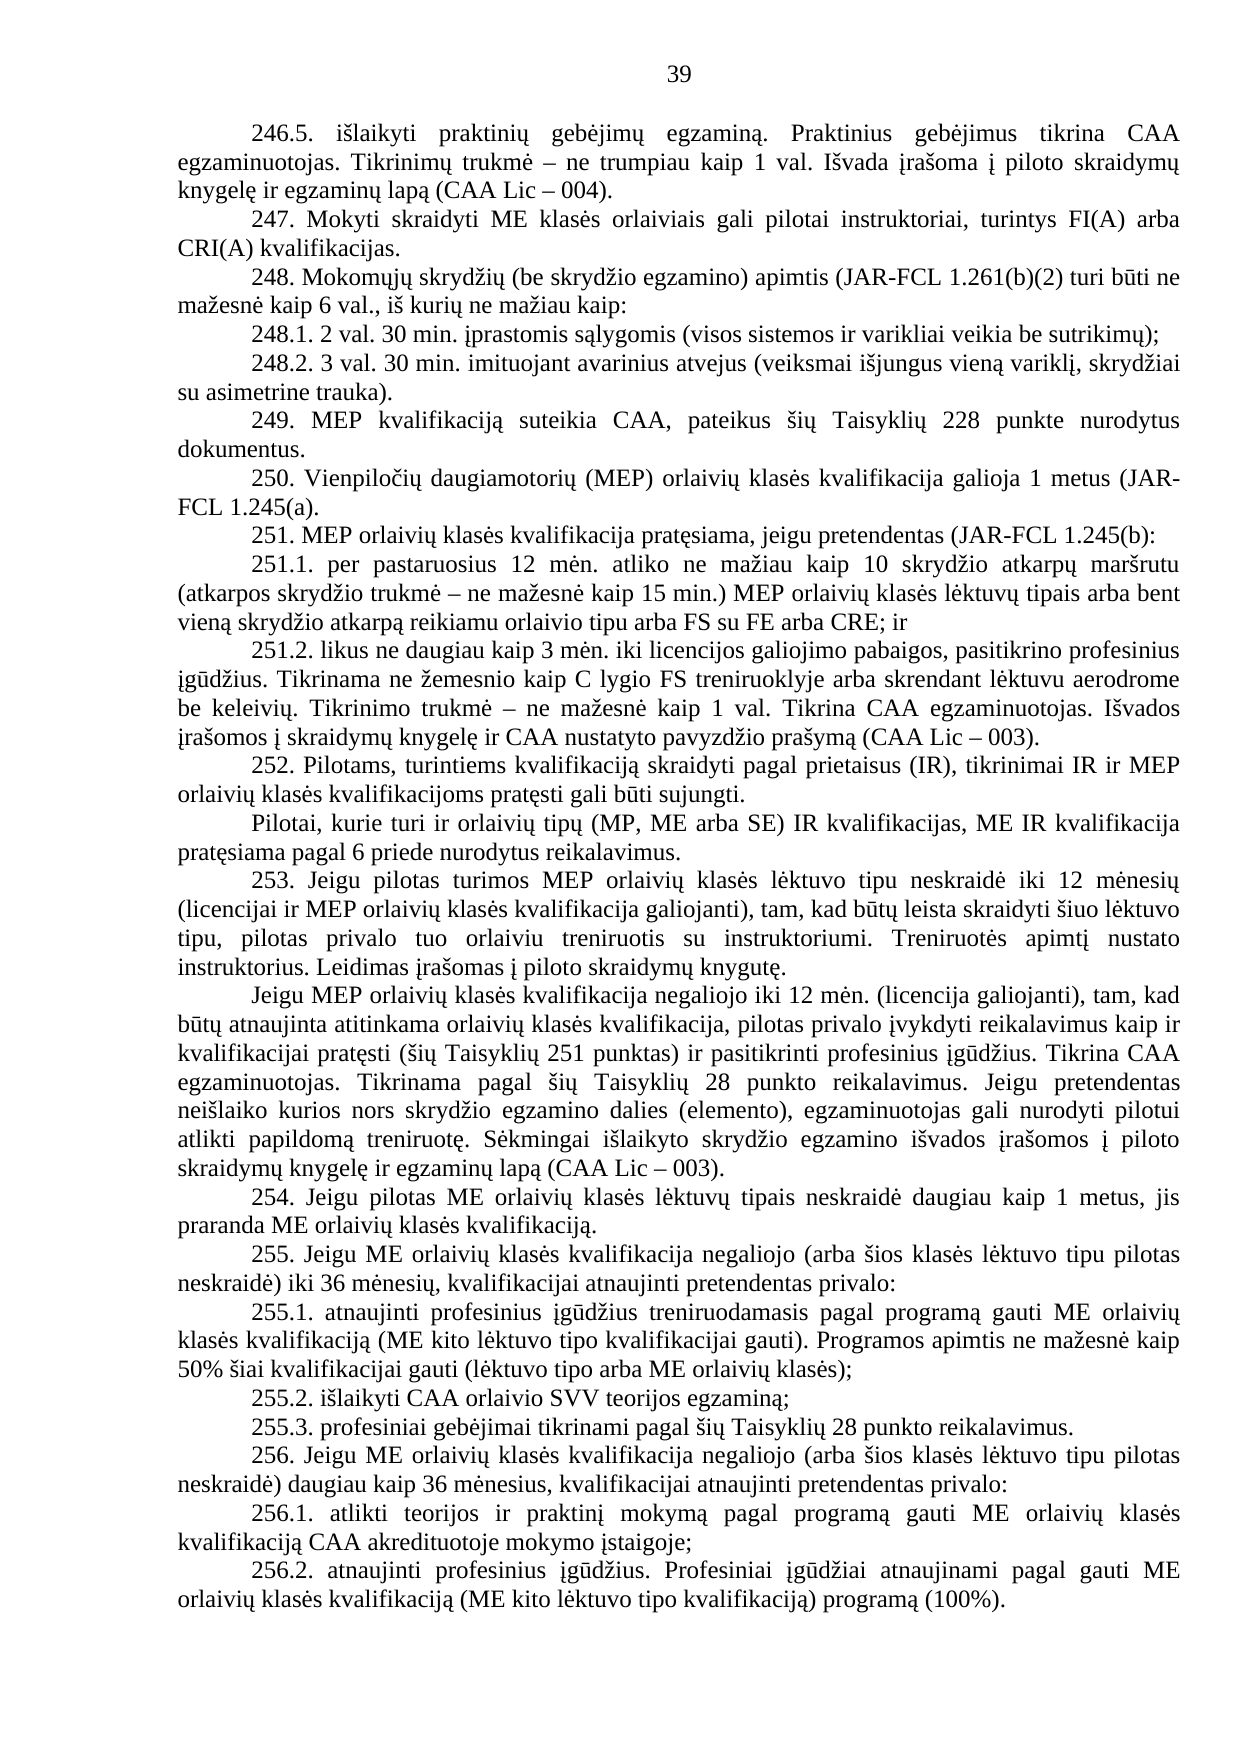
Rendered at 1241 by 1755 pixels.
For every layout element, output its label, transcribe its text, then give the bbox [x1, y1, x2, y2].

text 256. Jeigu ME orlaivių klasės kvalifikacija negaliojo (arba šios klasės lėktuvo tipu pilotas neskraidė) daugiau kaip 36 mėnesius, kvalifikacijai atnaujinti pretendentas privalo: [177, 1441, 1181, 1498]
text 251.2. likus ne daugiau kaip 3 mėn. iki licencijos galiojimo pabaigos, pasitikrino profesinius įgūdžius. Tikrinama ne žemesnio kaip C lygio FS treniruoklyje arba skrendant lėktuvu aerodrome be keleivių. Tikrinimo trukmė – ne mažesnė kaip 1 val. Tikrina CAA egzaminuotojas. Išvados įrašomos į skraidymų knygelę ir CAA nustatyto pavyzdžio prašymą (CAA Lic – 003). [177, 636, 1181, 751]
text 248.2. 3 val. 30 min. imituojant avarinius atvejus (veiksmai išjungus vieną variklį, skrydžiai su asimetrine trauka). [177, 348, 1181, 406]
text 250. Vienpiločių daugiamotorių (MEP) orlaivių klasės kvalifikacija galioja 1 metus (JAR-FCL 1.245(a). [177, 463, 1181, 521]
text 256.2. atnaujinti profesinius įgūdžius. Profesiniai įgūdžiai atnaujinami pagal gauti ME orlaivių klasės kvalifikaciją (ME kito lėktuvo tipo kvalifikaciją) programą (100%). [177, 1556, 1181, 1613]
text 246.5. išlaikyti praktinių gebėjimų egzaminą. Praktinius gebėjimus tikrina CAA egzaminuotojas. Tikrinimų trukmė – ne trumpiau kaip 1 val. Išvada įrašoma į piloto skraidymų knygelę ir egzaminų lapą (CAA Lic – 004). [177, 118, 1181, 204]
text Jeigu MEP orlaivių klasės kvalifikacija negaliojo iki 12 mėn. (licencija galiojanti), tam, kad būtų atnaujinta atitinkama orlaivių klasės kvalifikacija, pilotas privalo įvykdyti reikalavimus kaip ir kvalifikacijai pratęsti (šių Taisyklių 251 punktas) ir pasitikrinti profesinius įgūdžius. Tikrina CAA egzaminuotojas. Tikrinama pagal šių Taisyklių 28 punkto reikalavimus. Jeigu pretendentas neišlaiko kurios nors skrydžio egzamino dalies (elemento), egzaminuotojas gali nurodyti pilotui atlikti papildomą treniruotę. Sėkmingai išlaikyto skrydžio egzamino išvados įrašomos į piloto skraidymų knygelę ir egzaminų lapą (CAA Lic – 003). [177, 981, 1181, 1182]
text Pilotai, kurie turi ir orlaivių tipų (MP, ME arba SE) IR kvalifikacijas, ME IR kvalifikacija pratęsiama pagal 6 priede nurodytus reikalavimus. [177, 808, 1181, 866]
text 252. Pilotams, turintiems kvalifikaciją skraidyti pagal prietaisus (IR), tikrinimai IR ir MEP orlaivių klasės kvalifikacijoms pratęsti gali būti sujungti. [177, 751, 1181, 808]
text 254. Jeigu pilotas ME orlaivių klasės lėktuvų tipais neskraidė daugiau kaip 1 metus, jis praranda ME orlaivių klasės kvalifikaciją. [177, 1182, 1181, 1239]
text 248. Mokomųjų skrydžių (be skrydžio egzamino) apimtis (JAR-FCL 1.261(b)(2) turi būti ne mažesnė kaip 6 val., iš kurių ne mažiau kaip: [177, 262, 1181, 319]
text 249. MEP kvalifikaciją suteikia CAA, pateikus šių Taisyklių 228 punkte nurodytus dokumentus. [177, 406, 1181, 463]
text 251.1. per pastaruosius 12 mėn. atliko ne mažiau kaip 10 skrydžio atkarpų maršrutu (atkarpos skrydžio trukmė – ne mažesnė kaip 15 min.) MEP orlaivių klasės lėktuvų tipais arba bent vieną skrydžio atkarpą reikiamu orlaivio tipu arba FS su FE arba CRE; ir [177, 549, 1181, 636]
text 256.1. atlikti teorijos ir praktinį mokymą pagal programą gauti ME orlaivių klasės kvalifikaciją CAA akredituotoje mokymo įstaigoje; [177, 1498, 1181, 1556]
text 248.1. 2 val. 30 min. įprastomis sąlygomis (visos sistemos ir varikliai veikia be sutrikimų); [177, 319, 1181, 348]
text 247. Mokyti skraidyti ME klasės orlaiviais gali pilotai instruktoriai, turintys FI(A) arba CRI(A) kvalifikacijas. [177, 204, 1181, 262]
text 255.1. atnaujinti profesinius įgūdžius treniruodamasis pagal programą gauti ME orlaivių klasės kvalifikaciją (ME kito lėktuvo tipo kvalifikacijai gauti). Programos apimtis ne mažesnė kaip 50% šiai kvalifikacijai gauti (lėktuvo tipo arba ME orlaivių klasės); [177, 1297, 1181, 1383]
text 255.2. išlaikyti CAA orlaivio SVV teorijos egzaminą; [177, 1383, 1181, 1412]
text 251. MEP orlaivių klasės kvalifikacija pratęsiama, jeigu pretendentas (JAR-FCL 1.245(b): [177, 521, 1181, 549]
text 255. Jeigu ME orlaivių klasės kvalifikacija negaliojo (arba šios klasės lėktuvo tipu pilotas neskraidė) iki 36 mėnesių, kvalifikacijai atnaujinti pretendentas privalo: [177, 1239, 1181, 1297]
text 255.3. profesiniai gebėjimai tikrinami pagal šių Taisyklių 28 punkto reikalavimus. [177, 1412, 1181, 1441]
text 253. Jeigu pilotas turimos MEP orlaivių klasės lėktuvo tipu neskraidė iki 12 mėnesių (licencijai ir MEP orlaivių klasės kvalifikacija galiojanti), tam, kad būtų leista skraidyti šiuo lėktuvo tipu, pilotas privalo tuo orlaiviu treniruotis su instruktoriumi. Treniruotės apimtį nustato instruktorius. Leidimas įrašomas į piloto skraidymų knygutę. [177, 866, 1181, 981]
